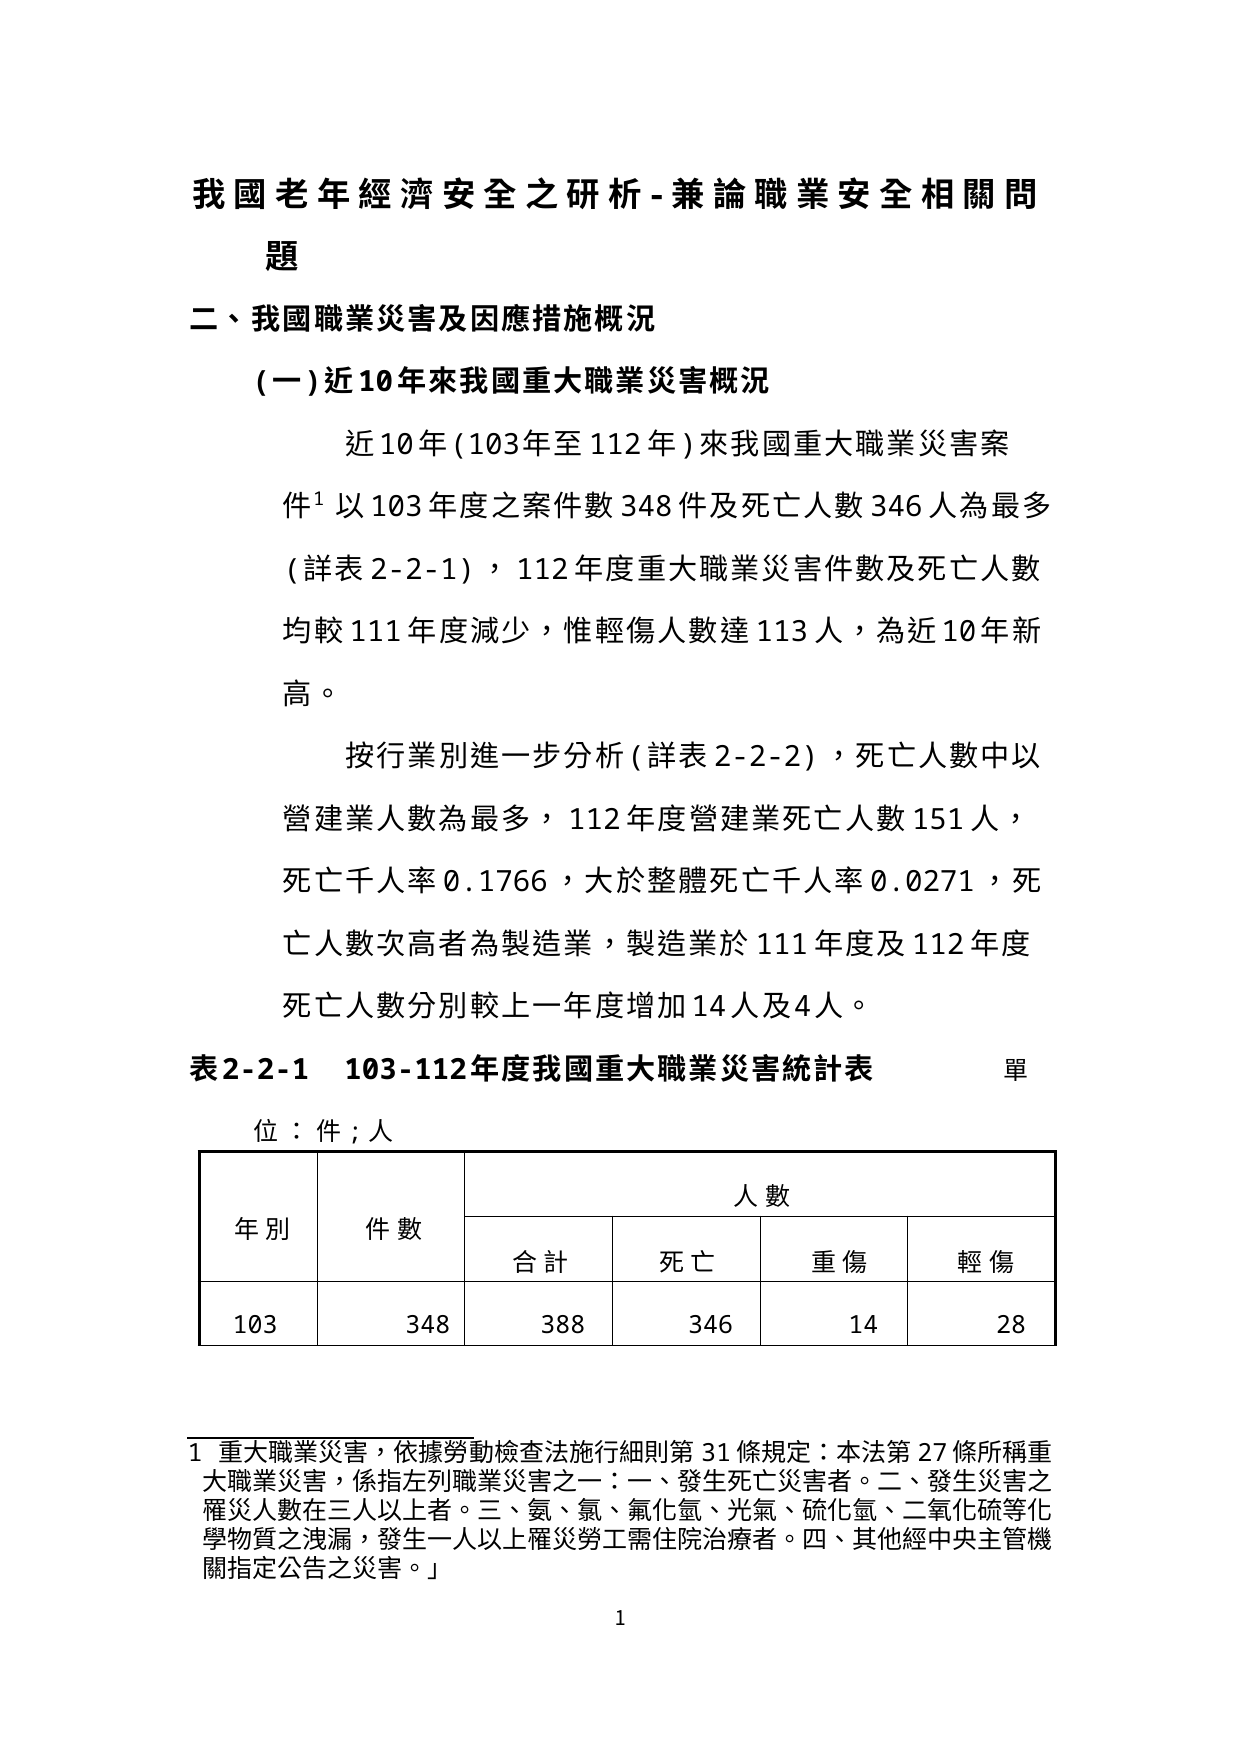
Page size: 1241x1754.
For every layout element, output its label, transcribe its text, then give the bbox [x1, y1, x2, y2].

table_header 年別 [201, 1153, 317, 1281]
text 表2-2-1 103-112年度我國重大職業災害統計表 單位：件;人 [188, 1025, 1052, 1150]
table_cell 103 [201, 1282, 317, 1345]
text 按行業別進一步分析(詳表2-2-2)，死亡人數中以營建業人數為最多，112年度營建業死亡人數151人，死亡千人率0.1766，大於整體死亡千人率0.0271，死亡人數次高者為製造業，製造業於111年度及112年度死亡人數分別較上一年度增加14人及4人。 [276, 712, 1052, 1025]
table_header 人數 [465, 1153, 1054, 1216]
table_header 件數 [318, 1153, 464, 1281]
text 我國老年經濟安全之研析-兼論職業安全相關問題 [188, 150, 1052, 275]
table_cell 合計 [465, 1217, 612, 1281]
table_cell 348 [318, 1282, 464, 1345]
text 近10年(103年至112年)來我國重大職業災害案件以103年度之案件數348件及死亡人數346人為最多(詳表2-2-1)，112年度重大職業災害件數及死亡人數均較111年度減少，惟輕傷人數達113人，為近10年新高。 [276, 400, 1052, 712]
table_cell 388 [465, 1282, 612, 1345]
table_cell 28 [908, 1282, 1054, 1345]
table_cell 死亡 [613, 1217, 760, 1281]
text 二、我國職業災害及因應措施概況 [188, 275, 1052, 337]
table_cell 14 [761, 1282, 907, 1345]
table_cell 346 [613, 1282, 760, 1345]
table_cell 輕傷 [908, 1217, 1054, 1281]
text 重大職業災害，依據勞動檢查法施行細則第31條規定：本法第27條所稱重大職業災害，係指左列職業災害之一：一、發生死亡災害者。二、發生災害之罹災人數在三人以上者。三、氨、氯、氟化氫、光氣、硫化氫、二氧化硫等化學物質之洩漏，發生一人以上罹災勞工需住院治療者。四、其他經中央主管機關指定公告之災害。」 [187, 1438, 1053, 1584]
table_cell 重傷 [761, 1217, 907, 1281]
text (一)近10年來我國重大職業災害概況 [247, 337, 1052, 400]
